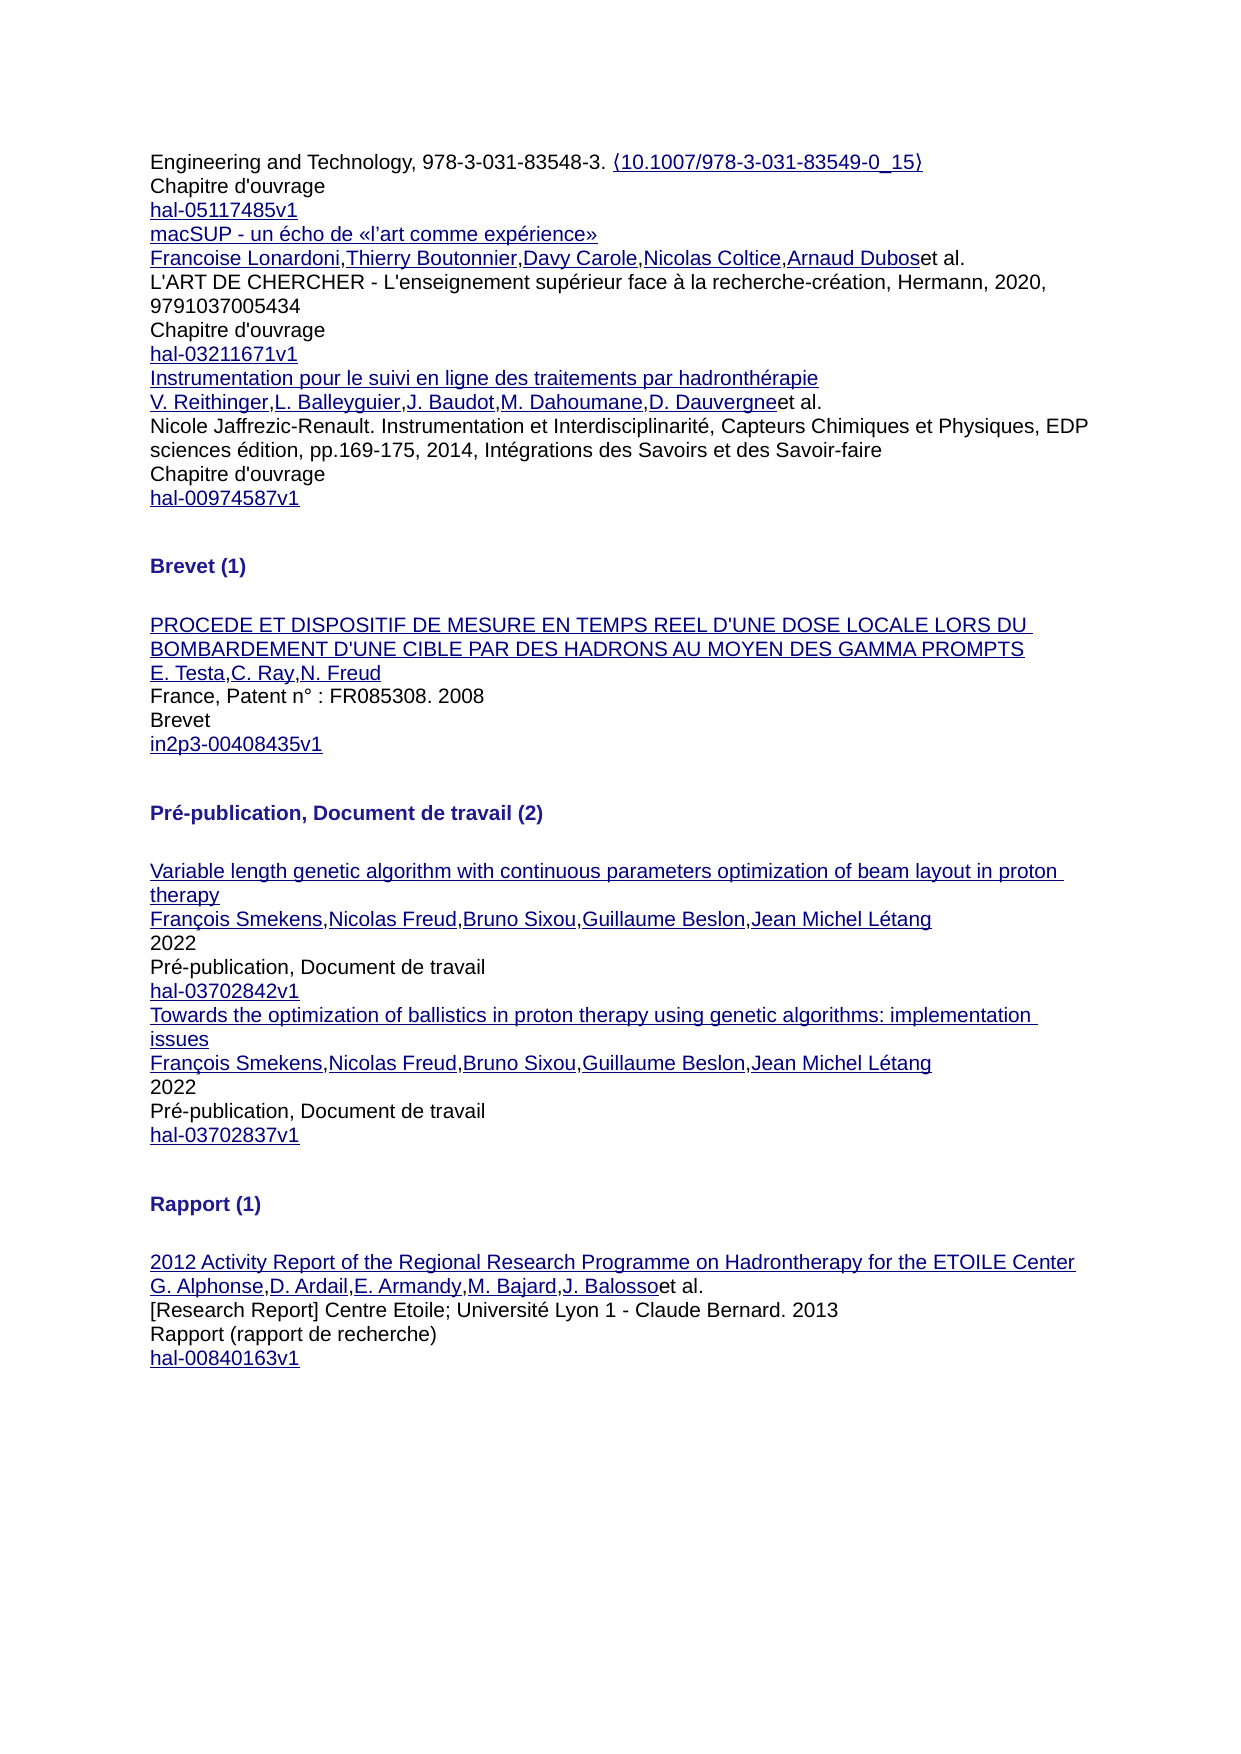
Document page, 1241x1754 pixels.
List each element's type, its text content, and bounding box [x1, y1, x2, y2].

table_cell Instrumentation pour le suivi en ligne des traitements par hadronthérapie V. Reithinger,L. Balleyguier,J. Baudot,M. Dahoumane,D. Dauvergneet al. Nicole Jaffrezic-Renault. Instrumentation et Interdisciplinarité, Capteurs Chimiques et Physiques, EDP sciences édition, pp.169-175, 2014, Intégrations des Savoirs et des Savoir-faire Chapitre d'ouvrage hal-00974587v1 [150, 366, 1090, 509]
subtitle Pré-publication, Document de travail (2) [150, 801, 1090, 825]
subtitle Brevet (1) [150, 554, 1090, 578]
table_header PROCEDE ET DISPOSITIF DE MESURE EN TEMPS REEL D'UNE DOSE LOCALE LORS DU BOMBARDEMENT D'UNE CIBLE PAR DES HADRONS AU MOYEN DES GAMMA PROMPTS E. Testa,C. Ray,N. Freud France, Patent n° : FR085308. 2008 Brevet in2p3-00408435v1 [150, 613, 1090, 756]
table_header 2012 Activity Report of the Regional Research Programme on Hadrontherapy for the ETOILE Center G. Alphonse,D. Ardail,E. Armandy,M. Bajard,J. Balossoet al. [Research Report] Centre Etoile; Université Lyon 1 - Claude Bernard. 2013 Rapport (rapport de recherche) hal-00840163v1 [150, 1250, 1090, 1370]
table_cell Towards the optimization of ballistics in proton therapy using genetic algorithms: implementation issues François Smekens,Nicolas Freud,Bruno Sixou,Guillaume Beslon,Jean Michel Létang 2022 Pré-publication, Document de travail hal-03702837v1 [150, 1003, 1090, 1147]
subtitle Rapport (1) [150, 1192, 1090, 1216]
table_header Variable length genetic algorithm with continuous parameters optimization of beam layout in proton therapy François Smekens,Nicolas Freud,Bruno Sixou,Guillaume Beslon,Jean Michel Létang 2022 Pré-publication, Document de travail hal-03702842v1 [150, 859, 1090, 1003]
table_header Engineering and Technology, 978-3-031-83548-3. ⟨10.1007/978-3-031-83549-0_15⟩ Chapitre d'ouvrage hal-05117485v1 [150, 150, 1090, 222]
table_cell macSUP - un écho de «l’art comme expérience» Francoise Lonardoni,Thierry Boutonnier,Davy Carole,Nicolas Coltice,Arnaud Duboset al. L'ART DE CHERCHER - L'enseignement supérieur face à la recherche-création, Hermann, 2020, 9791037005434 Chapitre d'ouvrage hal-03211671v1 [150, 222, 1090, 366]
